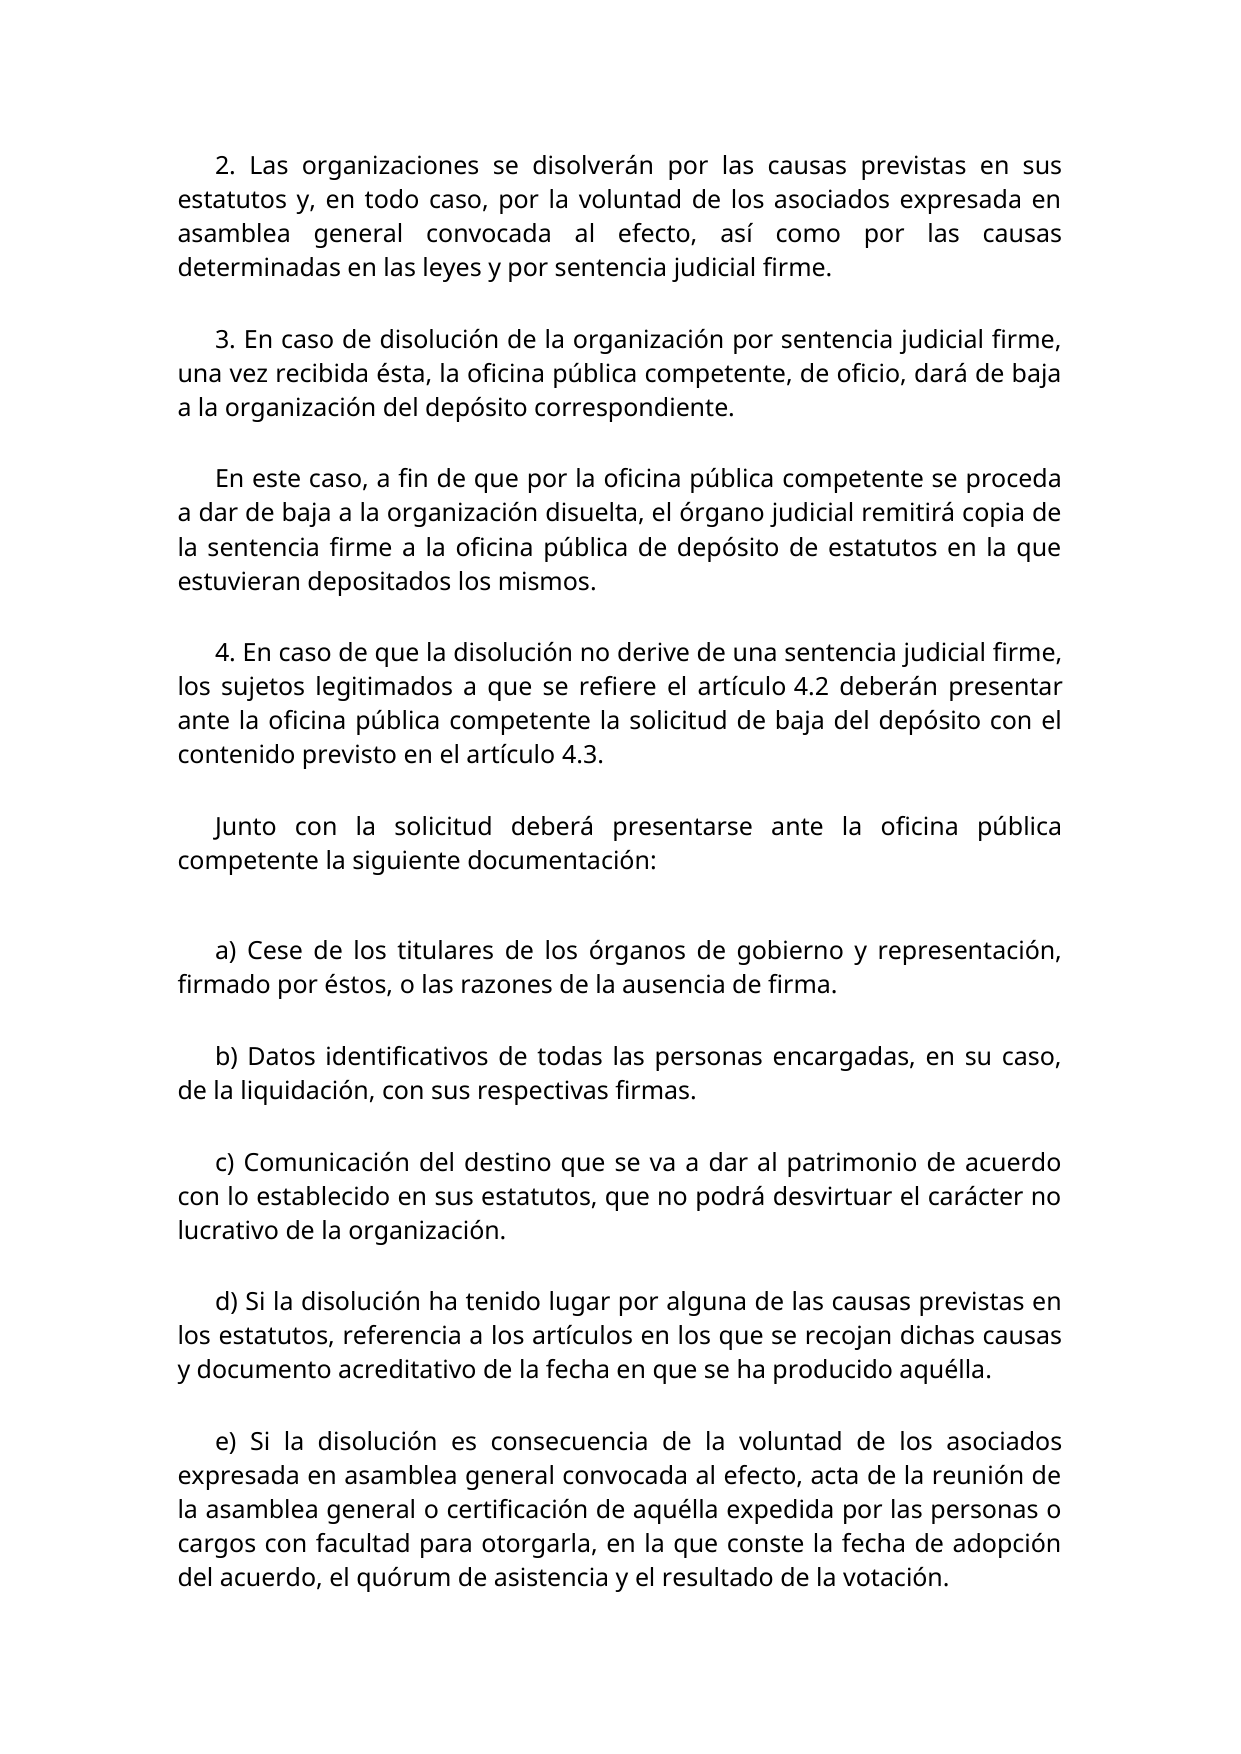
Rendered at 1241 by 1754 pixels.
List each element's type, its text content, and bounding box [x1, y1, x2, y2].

text a) Cese de los titulares de los órganos de gobierno y representación, firmado por éstos, o las razones de la ausencia de firma. [177, 933, 1063, 1001]
text En este caso, a fin de que por la oficina pública competente se proceda a dar de baja a la organización disuelta, el órgano judicial remitirá copia de la sentencia firme a la oficina pública de depósito de estatutos en la que estuvieran depositados los mismos. [177, 461, 1063, 597]
text b) Datos identificativos de todas las personas encargadas, en su caso, de la liquidación, con sus respectivas firmas. [177, 1038, 1063, 1107]
text Junto con la solicitud deberá presentarse ante la oficina pública competente la siguiente documentación: [177, 808, 1063, 877]
text 4. En caso de que la disolución no derive de una sentencia judicial firme, los sujetos legitimados a que se refiere el artículo 4.2 deberán presentar ante la oficina pública competente la solicitud de baja del depósito con el contenido previsto en el artículo 4.3. [177, 635, 1063, 771]
text 3. En caso de disolución de la organización por sentencia judicial firme, una vez recibida ésta, la oficina pública competente, de oficio, dará de baja a la organización del depósito correspondiente. [177, 321, 1063, 423]
text e) Si la disolución es consecuencia de la voluntad de los asociados expresada en asamblea general convocada al efecto, acta de la reunión de la asamblea general o certificación de aquélla expedida por las personas o cargos con facultad para otorgarla, en la que conste la fecha de adopción del acuerdo, el quórum de asistencia y el resultado de la votación. [177, 1423, 1063, 1594]
text 2. Las organizaciones se disolverán por las causas previstas en sus estatutos y, en todo caso, por la voluntad de los asociados expresada en asamblea general convocada al efecto, así como por las causas determinadas en las leyes y por sentencia judicial firme. [177, 148, 1063, 284]
text c) Comunicación del destino que se va a dar al patrimonio de acuerdo con lo establecido en sus estatutos, que no podrá desvirtuar el carácter no lucrativo de la organización. [177, 1144, 1063, 1246]
text d) Si la disolución ha tenido lugar por alguna de las causas previstas en los estatutos, referencia a los artículos en los que se recojan dichas causas y documento acreditativo de la fecha en que se ha producido aquélla. [177, 1284, 1063, 1386]
